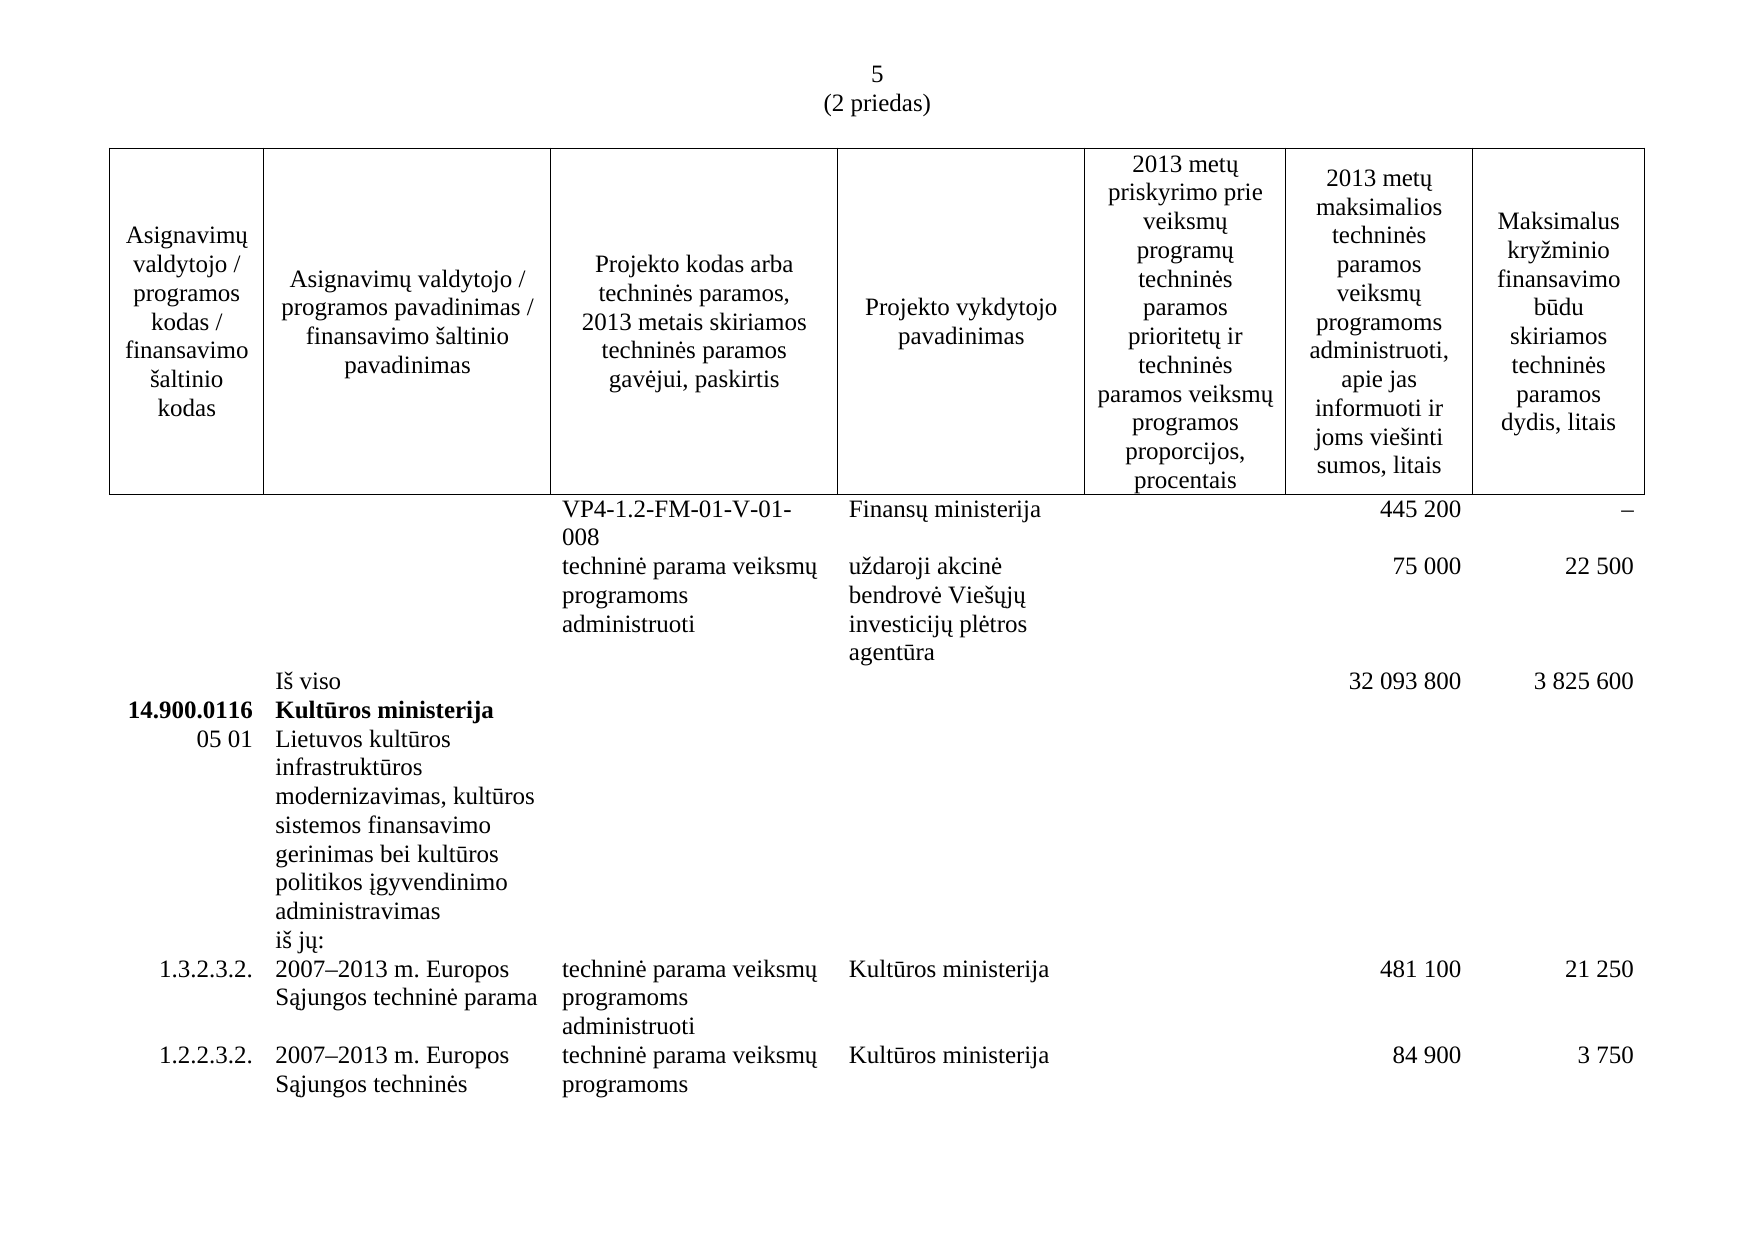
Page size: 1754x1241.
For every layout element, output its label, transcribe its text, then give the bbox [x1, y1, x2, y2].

table_cell [838, 724, 1085, 925]
table_cell [838, 695, 1085, 724]
table_cell [1085, 925, 1286, 954]
table_header Projekto vykdytojo pavadinimas [838, 149, 1084, 494]
table_cell 1.3.2.3.2. [109, 954, 264, 1040]
table_header Asignavimų valdytojo / programos kodas / finansavimo šaltinio kodas [110, 149, 263, 494]
table_cell 3 825 600 [1472, 666, 1645, 695]
table_cell [1286, 724, 1472, 925]
table_header Asignavimų valdytojo / programos pavadinimas / finansavimo šaltinio pavadinimas [264, 149, 550, 494]
table_cell [838, 666, 1085, 695]
table_cell Iš viso [264, 666, 551, 695]
table_cell [1085, 666, 1286, 695]
table_header 2013 metų priskyrimo prie veiksmų programų techninės paramos prioritetų ir techninės paramos veiksmų programos proporcijos, procentais [1085, 149, 1285, 494]
table_cell 32 093 800 [1286, 666, 1472, 695]
table_cell [1286, 925, 1472, 954]
table_cell [1286, 695, 1472, 724]
table_cell [1085, 1040, 1286, 1097]
table_cell [551, 724, 837, 925]
table_header Projekto kodas arba techninės paramos, 2013 metais skiriamos techninės paramos gavėjui, paskirtis [551, 149, 837, 494]
table_cell [1085, 954, 1286, 1040]
table_cell [109, 495, 264, 551]
table_cell Kultūros ministerija [264, 695, 551, 724]
table_cell [109, 666, 264, 695]
table_cell techninė parama veiksmų programoms administruoti [551, 551, 837, 666]
table_cell Finansų ministerija [838, 495, 1085, 551]
table_cell Kultūros ministerija [838, 1040, 1085, 1097]
table_cell [551, 925, 837, 954]
table_cell 75 000 [1286, 551, 1472, 666]
table_cell 21 250 [1472, 954, 1645, 1040]
table_cell techninė parama veiksmų programoms administruoti [551, 954, 837, 1040]
table_cell Kultūros ministerija [838, 954, 1085, 1040]
table_cell 3 750 [1472, 1040, 1645, 1097]
table_cell 445 200 [1286, 495, 1472, 551]
table_cell 1.2.2.3.2. [109, 1040, 264, 1097]
table_cell [109, 925, 264, 954]
table_cell Lietuvos kultūros infrastruktūros modernizavimas, kultūros sistemos finansavimo gerinimas bei kultūros politikos įgyvendinimo administravimas [264, 724, 551, 925]
table_cell [1085, 495, 1286, 551]
table_cell iš jų: [264, 925, 551, 954]
table_cell [1472, 925, 1645, 954]
table_cell 2007–2013 m. Europos Sąjungos techninė parama [264, 954, 551, 1040]
table_cell VP4-1.2-FM-01-V-01-008 [551, 495, 837, 551]
table_cell [1085, 724, 1286, 925]
table_cell [109, 551, 264, 666]
table_cell [264, 551, 551, 666]
table_cell 14.900.0116 [109, 695, 264, 724]
table_cell techninė parama veiksmų programoms [551, 1040, 837, 1097]
table_cell [551, 666, 837, 695]
table_header 2013 metų maksimalios techninės paramos veiksmų programoms administruoti, apie jas informuoti ir joms viešinti sumos, litais [1286, 149, 1472, 494]
table_cell [264, 495, 551, 551]
table_cell 22 500 [1472, 551, 1645, 666]
table_cell [551, 695, 837, 724]
table_cell [1085, 551, 1286, 666]
table_cell [838, 925, 1085, 954]
table_cell [1472, 724, 1645, 925]
table_cell uždaroji akcinė bendrovė Viešųjų investicijų plėtros agentūra [838, 551, 1085, 666]
table_header Maksimalus kryžminio finansavimo būdu skiriamos techninės paramos dydis, litais [1473, 149, 1644, 494]
table_cell 84 900 [1286, 1040, 1472, 1097]
table_cell 05 01 [109, 724, 264, 925]
table_cell 2007–2013 m. Europos Sąjungos techninės [264, 1040, 551, 1097]
table_cell [1472, 695, 1645, 724]
table_cell [1085, 695, 1286, 724]
table_cell – [1472, 495, 1645, 551]
table_cell 481 100 [1286, 954, 1472, 1040]
